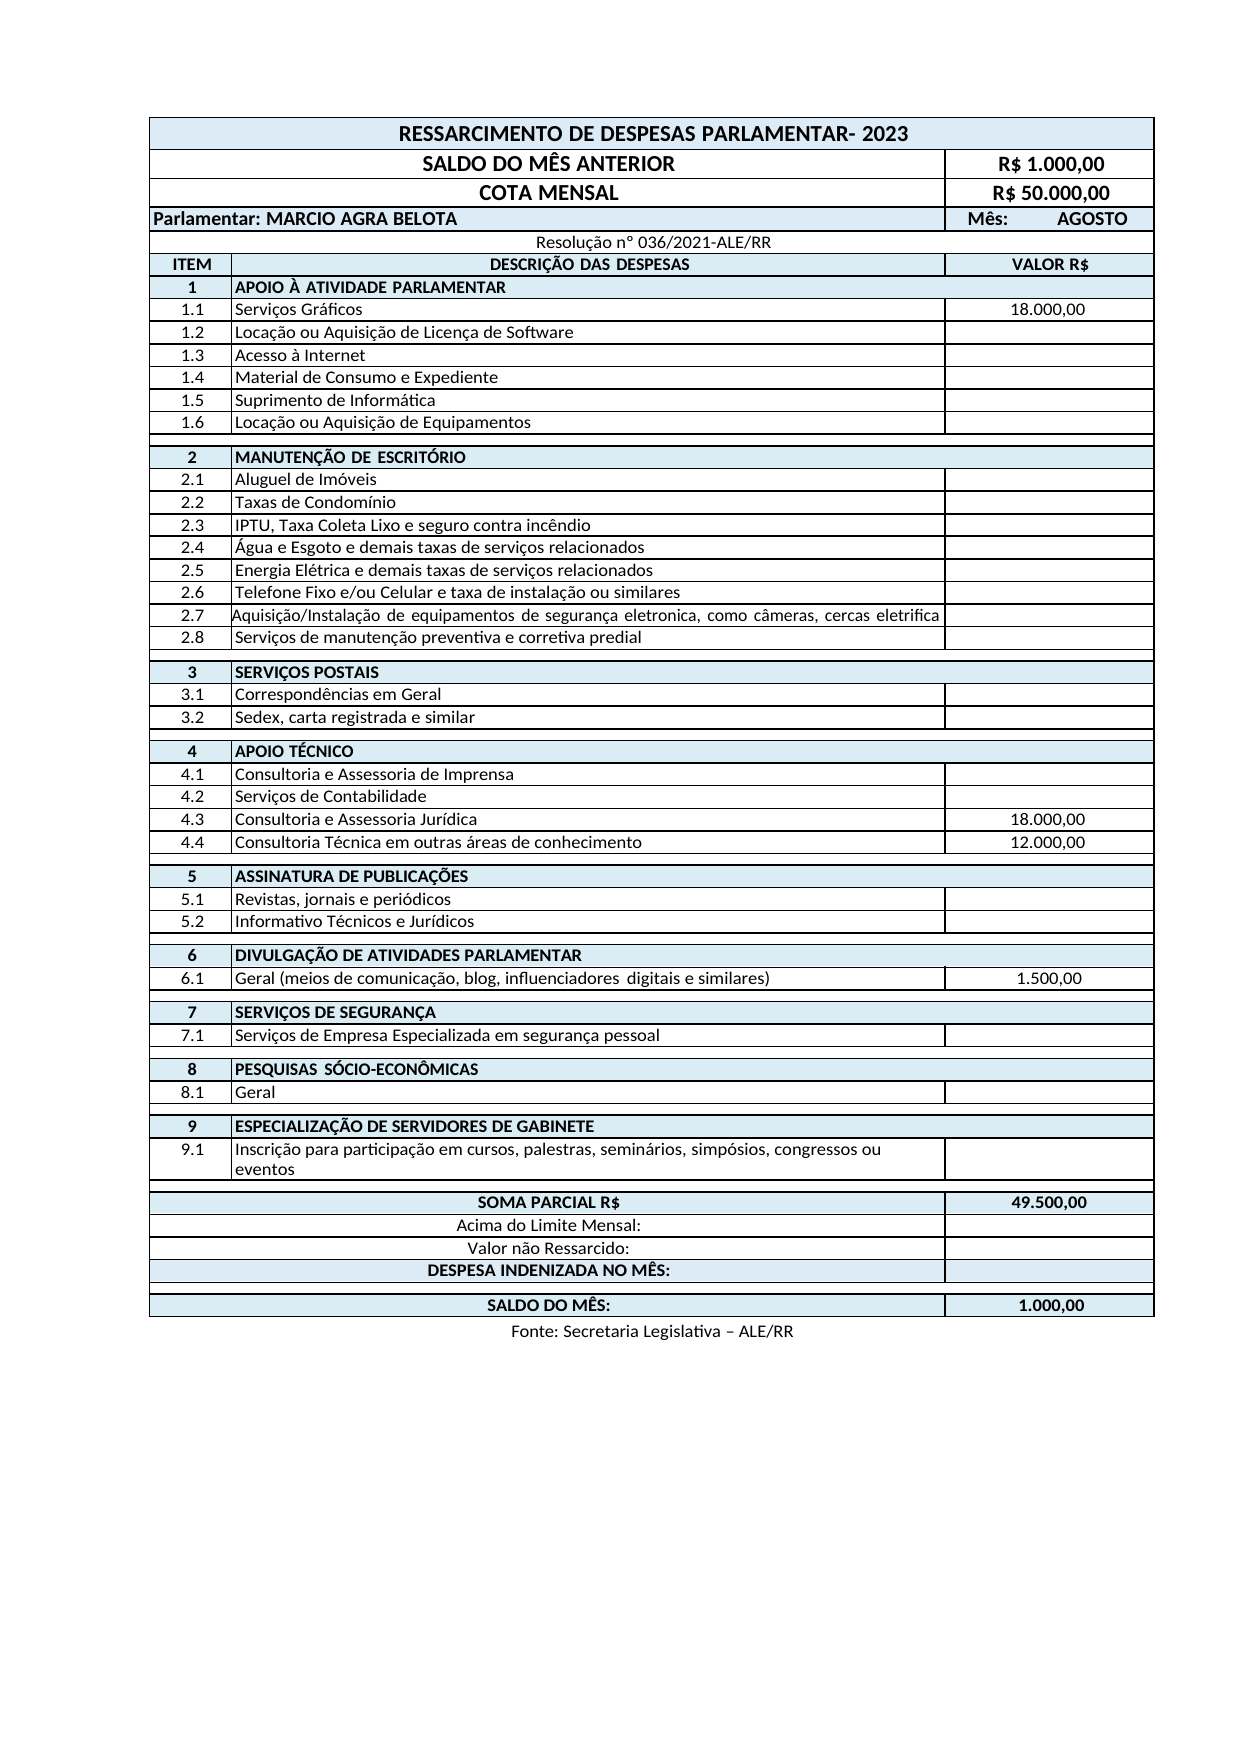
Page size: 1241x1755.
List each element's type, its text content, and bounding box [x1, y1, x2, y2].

table_cell 4.3 [150, 809, 231, 830]
table_cell MANUTENÇÃO DE ESCRITÓRIO [232, 447, 1153, 468]
table_cell [946, 469, 1153, 490]
table_cell 2.8 [150, 627, 231, 648]
table_cell Taxas de Condomínio [232, 492, 944, 513]
table_cell [946, 322, 1153, 343]
table_cell 3 [150, 662, 231, 683]
table_cell Locação ou Aquisição de Equipamentos [232, 412, 944, 433]
table_cell [946, 582, 1153, 603]
table_cell 2.3 [150, 515, 231, 535]
table_cell 3.2 [150, 707, 231, 728]
table_cell Informativo Técnicos e Jurídicos [232, 911, 944, 932]
table_cell 6.1 [150, 968, 231, 989]
table_cell ESPECIALIZAÇÃO DE SERVIDORES DE GABINETE [232, 1116, 1153, 1137]
table_cell 1.5 [150, 390, 231, 411]
table_cell [150, 1047, 1153, 1057]
table_cell R$ 1.000,00 [946, 150, 1153, 177]
table_cell 2.4 [150, 537, 231, 558]
table_cell 8.1 [150, 1082, 231, 1103]
table_cell 1.500,00 [946, 968, 1153, 989]
table_cell [946, 1238, 1153, 1259]
table_cell ASSINATURA DE PUBLICAÇÕES [232, 866, 1153, 887]
table_cell [946, 888, 1153, 909]
table_cell [946, 515, 1153, 535]
table_cell Consultoria e Assessoria Jurídica [232, 809, 944, 830]
table_cell 1.2 [150, 322, 231, 343]
table_cell [150, 991, 1153, 1001]
table_cell 7.1 [150, 1025, 231, 1046]
table_cell [946, 412, 1153, 433]
table_cell [150, 650, 1153, 660]
table_cell SOMA PARCIAL R$ [150, 1193, 944, 1213]
table_cell [946, 560, 1153, 581]
table_cell 7 [150, 1002, 231, 1023]
table_cell Consultoria Técnica em outras áreas de conhecimento [232, 832, 944, 853]
table_cell 4 [150, 741, 231, 762]
table_cell [946, 492, 1153, 513]
table_cell 5 [150, 866, 231, 887]
table_cell [946, 786, 1153, 807]
table_cell Acima do Limite Mensal: [150, 1215, 944, 1236]
table_cell [946, 1215, 1153, 1236]
table_cell [150, 730, 1153, 739]
table_cell [946, 627, 1153, 648]
table_cell Serviços de manutenção preventiva e corretiva predial [232, 627, 944, 648]
table_cell ITEM [150, 254, 231, 275]
table_cell [150, 1283, 1153, 1293]
table_cell 2.1 [150, 469, 231, 490]
table_cell [946, 707, 1153, 728]
table_cell DESPESA INDENIZADA NO MÊS: [150, 1260, 944, 1281]
table_cell Serviços de Contabilidade [232, 786, 944, 807]
table_cell 1.4 [150, 367, 231, 388]
table_cell [150, 934, 1153, 944]
table_cell Serviços Gráficos [232, 299, 944, 320]
table_cell 1.3 [150, 345, 231, 366]
table_cell [946, 367, 1153, 388]
table_cell 1.6 [150, 412, 231, 433]
table_cell VALOR R$ [946, 254, 1153, 275]
table_cell COTA MENSAL [150, 179, 944, 206]
table_cell 12.000,00 [946, 832, 1153, 853]
table_cell Água e Esgoto e demais taxas de serviços relacionados [232, 537, 944, 558]
table_cell [946, 537, 1153, 558]
table_cell 1.1 [150, 299, 231, 320]
table_cell [150, 854, 1153, 864]
table_cell [946, 911, 1153, 932]
table_cell 1 [150, 277, 231, 298]
table_cell Energia Elétrica e demais taxas de serviços relacionados [232, 560, 944, 581]
table_cell [150, 435, 1153, 445]
text Fonte: Secretaria Legislativa – ALE/RR [510, 1320, 794, 1342]
table_cell Telefone Fixo e/ou Celular e taxa de instalação ou similares [232, 582, 944, 603]
table_cell DIVULGAÇÃO DE ATIVIDADES PARLAMENTAR [232, 945, 1153, 966]
table_cell 2 [150, 447, 231, 468]
table_cell Mês: AGOSTO [946, 208, 1153, 230]
table_cell 9.1 [150, 1139, 231, 1179]
table_cell Correspondências em Geral [232, 684, 944, 705]
table_cell DESCRIÇÃO DAS DESPESAS [232, 254, 944, 275]
table_cell 2.6 [150, 582, 231, 603]
table_cell Suprimento de Informática [232, 390, 944, 411]
table_cell 3.1 [150, 684, 231, 705]
table_cell Aquisição/Instalação de equipamentos de segurança eletronica, como câmeras, cercas eletrifica [232, 605, 944, 626]
table_cell Aluguel de Imóveis [232, 469, 944, 490]
table_cell Acesso à Internet [232, 345, 944, 366]
table_cell [946, 390, 1153, 411]
table_cell 2.5 [150, 560, 231, 581]
table_cell [946, 1082, 1153, 1103]
table_cell SERVIÇOS DE SEGURANÇA [232, 1002, 1153, 1023]
table_cell [946, 1139, 1153, 1179]
table_cell PESQUISAS SÓCIO-ECONÔMICAS [232, 1059, 1153, 1080]
table_cell 2.2 [150, 492, 231, 513]
table_cell [946, 345, 1153, 366]
table_cell 8 [150, 1059, 231, 1080]
table_cell Geral (meios de comunicação, blog, influenciadores digitais e similares) [232, 968, 944, 989]
table_cell Consultoria e Assessoria de Imprensa [232, 764, 944, 785]
table_cell SERVIÇOS POSTAIS [232, 662, 1153, 683]
table_cell Inscrição para participação em cursos, palestras, seminários, simpósios, congressos ou eventos [232, 1139, 944, 1179]
table_cell [946, 1260, 1153, 1281]
table_cell SALDO DO MÊS ANTERIOR [150, 150, 944, 177]
table_cell Locação ou Aquisição de Licença de Software [232, 322, 944, 343]
table_header RESSARCIMENTO DE DESPESAS PARLAMENTAR- 2023 [150, 118, 1153, 149]
table_cell 4.4 [150, 832, 231, 853]
table_cell 5.2 [150, 911, 231, 932]
table_cell 9 [150, 1116, 231, 1137]
table_cell Serviços de Empresa Especializada em segurança pessoal [232, 1025, 944, 1046]
table_cell 18.000,00 [946, 809, 1153, 830]
table_cell [946, 684, 1153, 705]
table_cell [946, 1025, 1153, 1046]
table_cell 49.500,00 [946, 1193, 1153, 1213]
table_cell Parlamentar: MARCIO AGRA BELOTA [150, 208, 944, 230]
table_cell SALDO DO MÊS: [150, 1295, 944, 1316]
table_cell Material de Consumo e Expediente [232, 367, 944, 388]
table_cell 5.1 [150, 888, 231, 909]
table_cell 6 [150, 945, 231, 966]
table_cell R$ 50.000,00 [946, 179, 1153, 206]
table_cell [946, 764, 1153, 785]
table_cell [946, 605, 1153, 626]
table_cell [150, 1181, 1153, 1191]
table_cell Sedex, carta registrada e similar [232, 707, 944, 728]
table_cell 1.000,00 [946, 1295, 1153, 1316]
table_cell 4.1 [150, 764, 231, 785]
table_cell Revistas, jornais e periódicos [232, 888, 944, 909]
table_cell Resolução nº 036/2021-ALE/RR [150, 232, 1153, 252]
table_cell APOIO TÉCNICO [232, 741, 1153, 762]
table_cell [150, 1104, 1153, 1114]
table_cell 18.000,00 [946, 299, 1153, 320]
table_cell 2.7 [150, 605, 231, 626]
table_cell IPTU, Taxa Coleta Lixo e seguro contra incêndio [232, 515, 944, 535]
table_cell Valor não Ressarcido: [150, 1238, 944, 1259]
table_cell Geral [232, 1082, 944, 1103]
table_cell 4.2 [150, 786, 231, 807]
table_cell APOIO À ATIVIDADE PARLAMENTAR [232, 277, 1153, 298]
